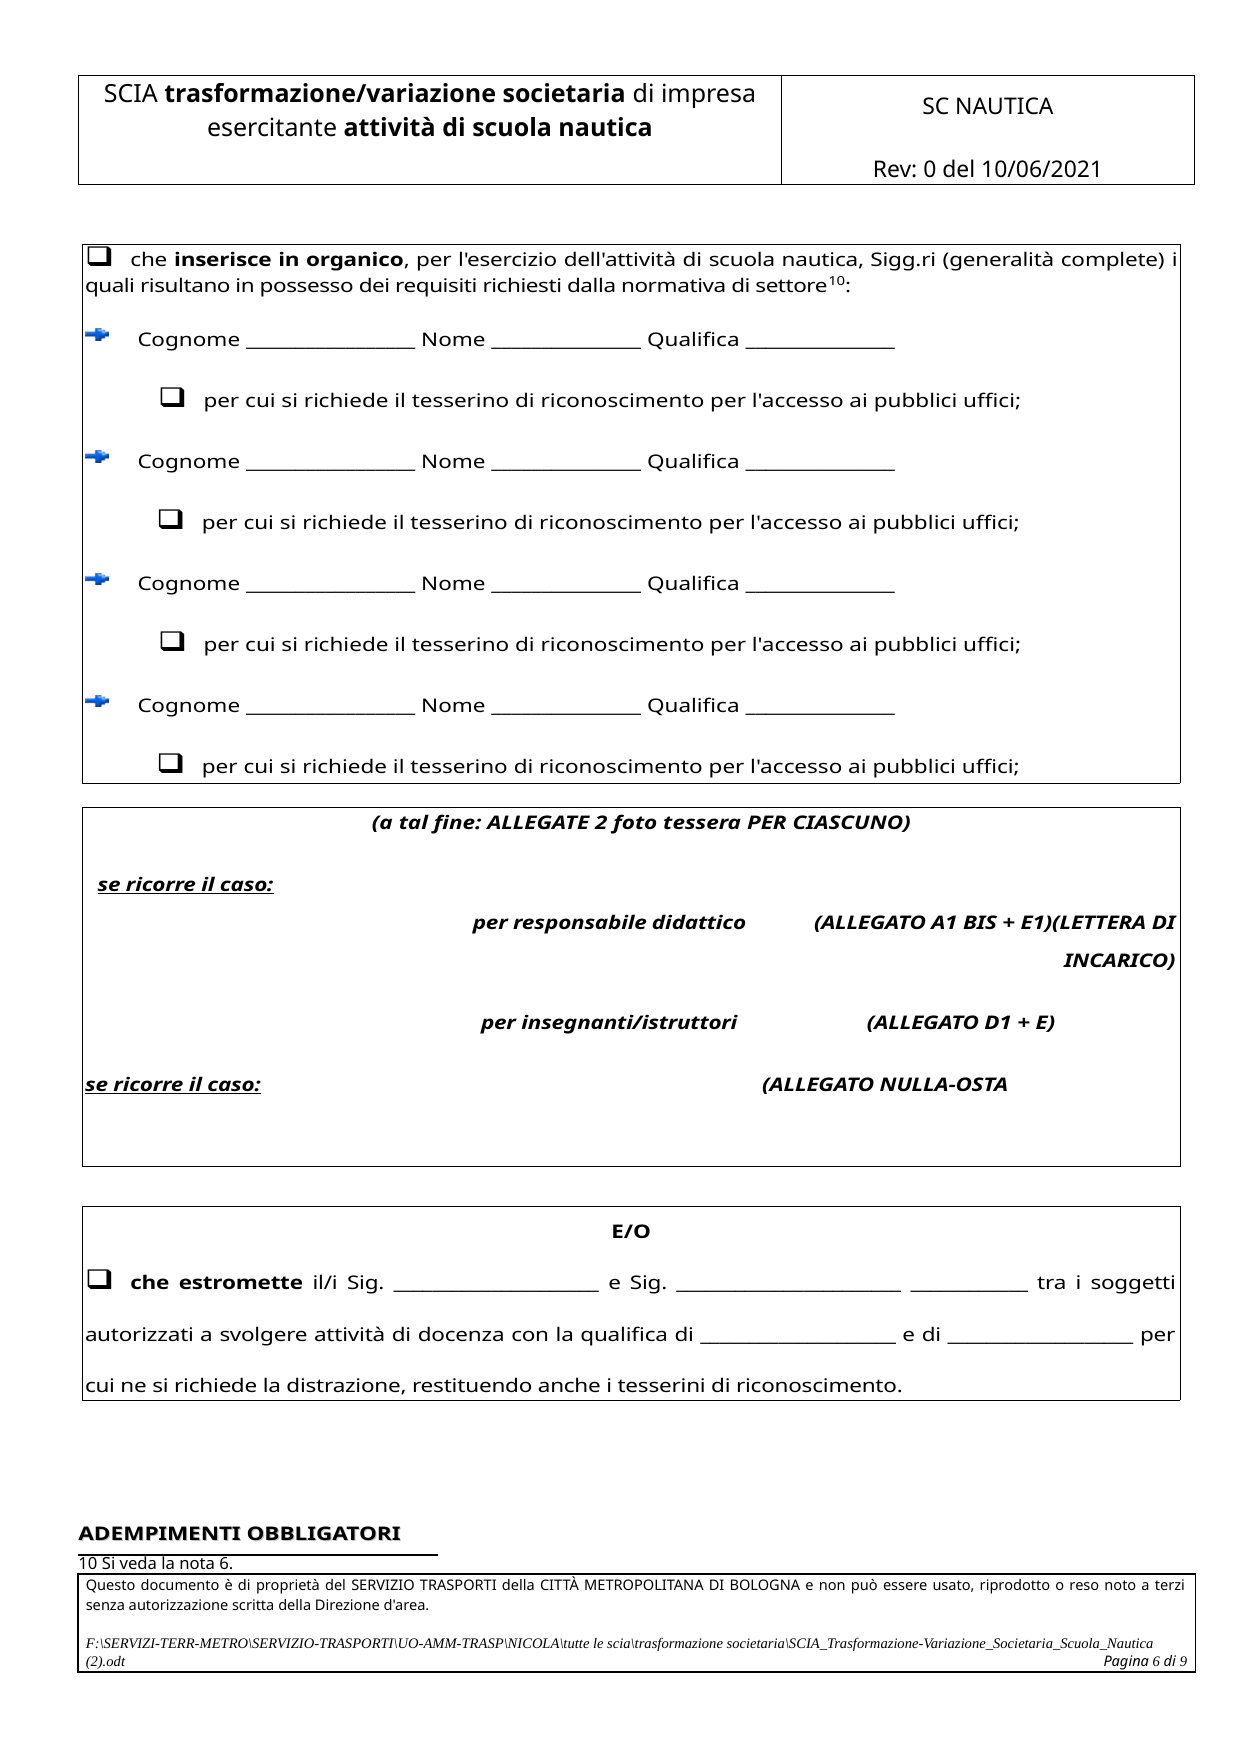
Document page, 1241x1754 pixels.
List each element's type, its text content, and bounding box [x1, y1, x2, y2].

text che inserisce in organico, per l'esercizio dell'attività di scuola nautica, Sigg.ri (generalità complete) i quali risultano in possesso dei requisiti richiesti dalla normativa di settore: [83, 245, 1180, 298]
text per cui si richiede il tesserino di riconoscimento per l'accesso ai pubblici uffici; [83, 374, 1180, 414]
list Cognome _________________ Nome _______________ Qualifica _______________ [83, 679, 1180, 720]
text se ricorre il caso: per responsabile didattico (ALLEGATO A1 BIS + E1)(LETTERA DI INCARICO) [83, 869, 1180, 973]
text per insegnanti/istruttori (ALLEGATO D1 + E) [83, 1007, 1180, 1035]
text che estromette il/i Sig. _____________________ e Sig. _______________________ ____________ tra i soggetti autorizzati a svolgere attività di docenza con la qualifica di ____________________ e di ___________________ per cui ne si richiede la distrazione, restituendo anche i tesserini di riconoscimento. [83, 1267, 1180, 1400]
picture [85, 328, 109, 341]
text ADEMPIMENTI OBBLIGATORI [78, 1511, 1180, 1548]
text per cui si richiede il tesserino di riconoscimento per l'accesso ai pubblici uffici; [83, 496, 1180, 537]
picture [85, 695, 109, 707]
list Cognome _________________ Nome _______________ Qualifica _______________ [83, 557, 1180, 598]
text Si veda la nota 6. [78, 1555, 1167, 1573]
text per cui si richiede il tesserino di riconoscimento per l'accesso ai pubblici uffici; [83, 618, 1180, 659]
text (a tal fine: ALLEGATE 2 foto tessera PER CIASCUNO) [83, 808, 1180, 835]
picture [85, 450, 109, 463]
list Cognome _________________ Nome _______________ Qualifica _______________ [83, 313, 1180, 353]
list Cognome _________________ Nome _______________ Qualifica _______________ [83, 435, 1180, 476]
text per cui si richiede il tesserino di riconoscimento per l'accesso ai pubblici uffici; [83, 741, 1180, 783]
text E/O [83, 1207, 1180, 1246]
text se ricorre il caso: (ALLEGATO NULLA-OSTA [83, 1069, 1180, 1097]
picture [85, 573, 109, 585]
